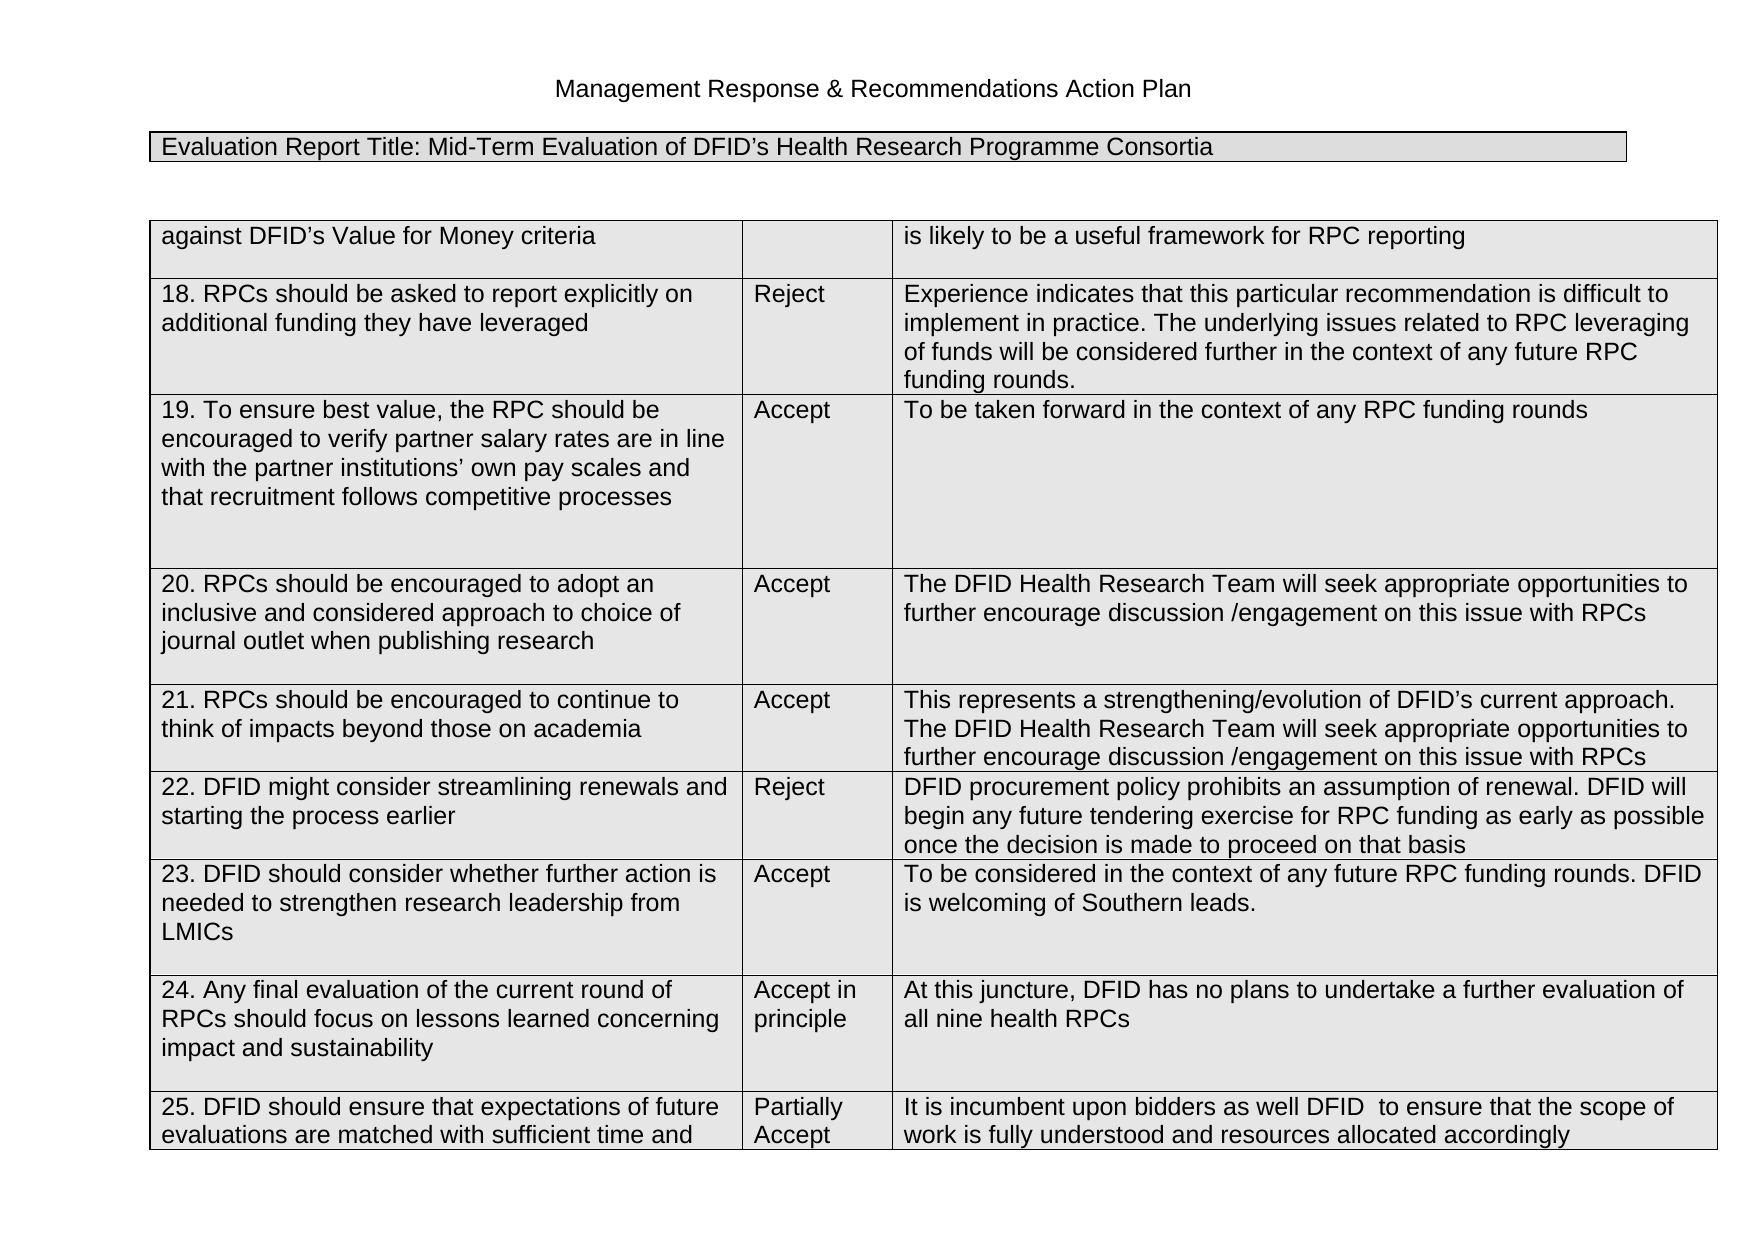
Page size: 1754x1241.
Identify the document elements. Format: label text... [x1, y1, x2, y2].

table_cell DFID procurement policy prohibits an assumption of renewal. DFID will begin any future tendering exercise for RPC funding as early as possible once the decision is made to proceed on that basis [893, 772, 1717, 858]
table_cell Accept [743, 685, 892, 771]
table_cell 18. RPCs should be asked to report explicitly on additional funding they have leveraged [151, 279, 742, 394]
table_cell Accept [743, 395, 892, 568]
table_cell Reject [743, 279, 892, 394]
table_cell Partially Accept [743, 1092, 892, 1149]
table_cell To be considered in the context of any future RPC funding rounds. DFID is welcoming of Southern leads. [893, 860, 1717, 974]
table_cell 23. DFID should consider whether further action is needed to strengthen research leadership from LMICs [151, 860, 742, 974]
table_cell Reject [743, 772, 892, 858]
table_cell 24. Any final evaluation of the current round of RPCs should focus on lessons learned concerning impact and sustainability [151, 976, 742, 1091]
table_cell The DFID Health Research Team will seek appropriate opportunities to further encourage discussion /engagement on this issue with RPCs [893, 569, 1717, 684]
table_cell 20. RPCs should be encouraged to adopt an inclusive and considered approach to choice of journal outlet when publishing research [151, 569, 742, 684]
table_cell To be taken forward in the context of any RPC funding rounds [893, 395, 1717, 568]
table_cell 21. RPCs should be encouraged to continue to think of impacts beyond those on academia [151, 685, 742, 771]
table_cell At this juncture, DFID has no plans to undertake a further evaluation of all nine health RPCs [893, 976, 1717, 1091]
table_cell Accept [743, 860, 892, 974]
table_cell Accept [743, 569, 892, 684]
table_cell 19. To ensure best value, the RPC should be encouraged to verify partner salary rates are in line with the partner institutions’ own pay scales and that recruitment follows competitive processes [151, 395, 742, 568]
table_cell 25. DFID should ensure that expectations of future evaluations are matched with sufficient time and [151, 1092, 742, 1149]
table_cell Experience indicates that this particular recommendation is difficult to implement in practice. The underlying issues related to RPC leveraging of funds will be considered further in the context of any future RPC funding rounds. [893, 279, 1717, 394]
table_cell Accept in principle [743, 976, 892, 1091]
table_cell This represents a strengthening/evolution of DFID’s current approach. The DFID Health Research Team will seek appropriate opportunities to further encourage discussion /engagement on this issue with RPCs [893, 685, 1717, 771]
table_cell 22. DFID might consider streamlining renewals and starting the process earlier [151, 772, 742, 858]
table_cell against DFID’s Value for Money criteria [151, 221, 742, 278]
table_cell is likely to be a useful framework for RPC reporting [893, 221, 1717, 278]
table_cell [743, 221, 892, 278]
table_cell It is incumbent upon bidders as well DFID to ensure that the scope of work is fully understood and resources allocated accordingly [893, 1092, 1717, 1149]
